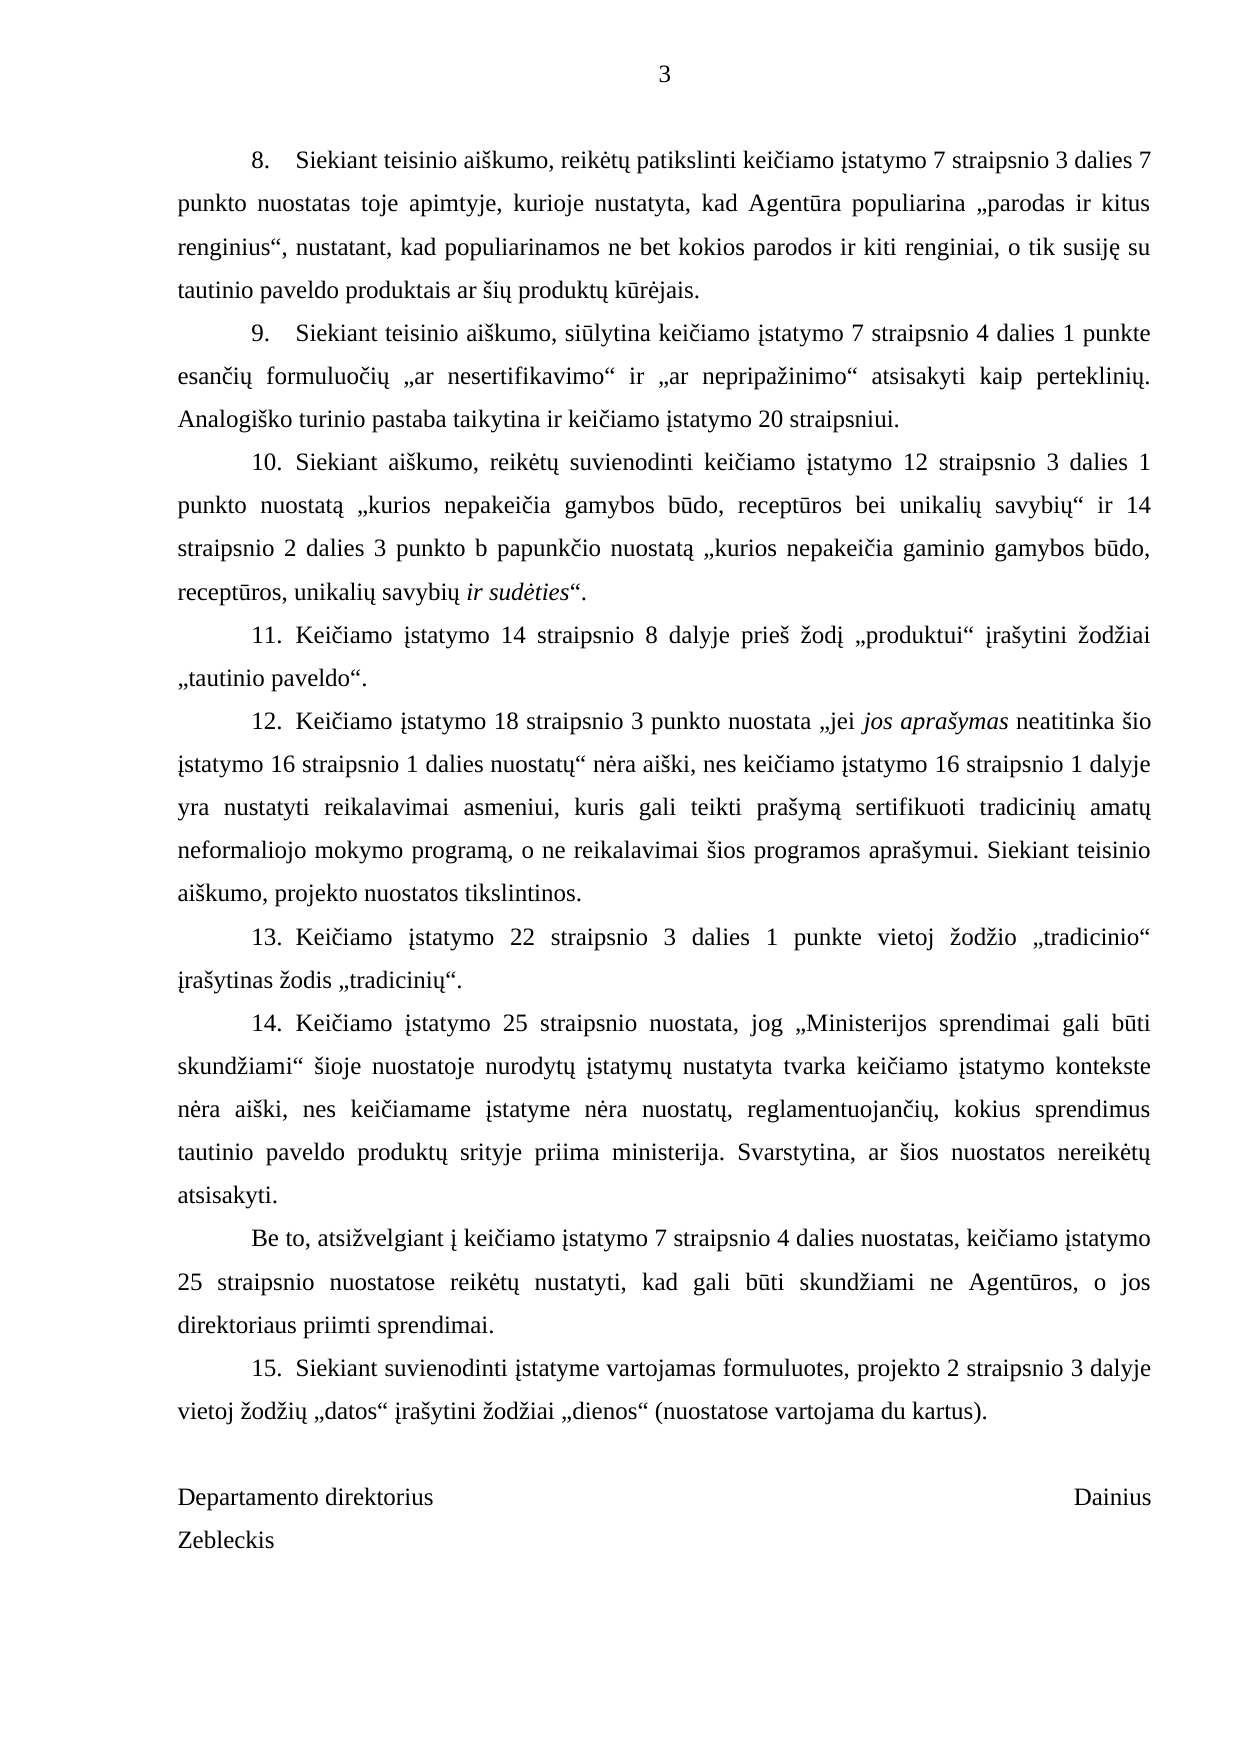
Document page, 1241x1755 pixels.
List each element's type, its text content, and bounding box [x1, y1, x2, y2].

list Keičiamo įstatymo 14 straipsnio 8 dalyje prieš žodį „produktui“ įrašytini žodžiai „tautinio paveldo“. [177, 620, 1152, 692]
text Departamento direktorius Dainius Zebleckis [177, 1482, 1152, 1554]
list Keičiamo įstatymo 18 straipsnio 3 punkto nuostata „jei jos aprašymas neatitinka šio įstatymo 16 straipsnio 1 dalies nuostatų“ nėra aiški, nes keičiamo įstatymo 16 straipsnio 1 dalyje yra nustatyti reikalavimai asmeniui, kuris gali teikti prašymą sertifikuoti tradicinių amatų neformaliojo mokymo programą, o ne reikalavimai šios programos aprašymui. Siekiant teisinio aiškumo, projekto nuostatos tikslintinos. [177, 706, 1152, 907]
list Be to, atsižvelgiant į keičiamo įstatymo 7 straipsnio 4 dalies nuostatas, keičiamo įstatymo 25 straipsnio nuostatose reikėtų nustatyti, kad gali būti skundžiami ne Agentūros, o jos direktoriaus priimti sprendimai. [177, 1223, 1152, 1338]
list Siekiant teisinio aiškumo, siūlytina keičiamo įstatymo 7 straipsnio 4 dalies 1 punkte esančių formuluočių „ar nesertifikavimo“ ir „ar nepripažinimo“ atsisakyti kaip perteklinių. Analogiško turinio pastaba taikytina ir keičiamo įstatymo 20 straipsniui. [177, 318, 1152, 433]
list Siekiant aiškumo, reikėtų suvienodinti keičiamo įstatymo 12 straipsnio 3 dalies 1 punkto nuostatą „kurios nepakeičia gamybos būdo, receptūros bei unikalių savybių“ ir 14 straipsnio 2 dalies 3 punkto b papunkčio nuostatą „kurios nepakeičia gaminio gamybos būdo, receptūros, unikalių savybių ir sudėties“. [177, 447, 1152, 605]
list Keičiamo įstatymo 25 straipsnio nuostata, jog „Ministerijos sprendimai gali būti skundžiami“ šioje nuostatoje nurodytų įstatymų nustatyta tvarka keičiamo įstatymo kontekste nėra aiški, nes keičiamame įstatyme nėra nuostatų, reglamentuojančių, kokius sprendimus tautinio paveldo produktų srityje priima ministerija. Svarstytina, ar šios nuostatos nereikėtų atsisakyti. [177, 1008, 1152, 1209]
list Keičiamo įstatymo 22 straipsnio 3 dalies 1 punkte vietoj žodžio „tradicinio“ įrašytinas žodis „tradicinių“. [177, 922, 1152, 993]
list Siekiant teisinio aiškumo, reikėtų patikslinti keičiamo įstatymo 7 straipsnio 3 dalies 7 punkto nuostatas toje apimtyje, kurioje nustatyta, kad Agentūra populiarina „parodas ir kitus renginius“, nustatant, kad populiarinamos ne bet kokios parodos ir kiti renginiai, o tik susiję su tautinio paveldo produktais ar šių produktų kūrėjais. [177, 145, 1152, 303]
list Siekiant suvienodinti įstatyme vartojamas formuluotes, projekto 2 straipsnio 3 dalyje vietoj žodžių „datos“ įrašytini žodžiai „dienos“ (nuostatose vartojama du kartus). [177, 1353, 1152, 1425]
